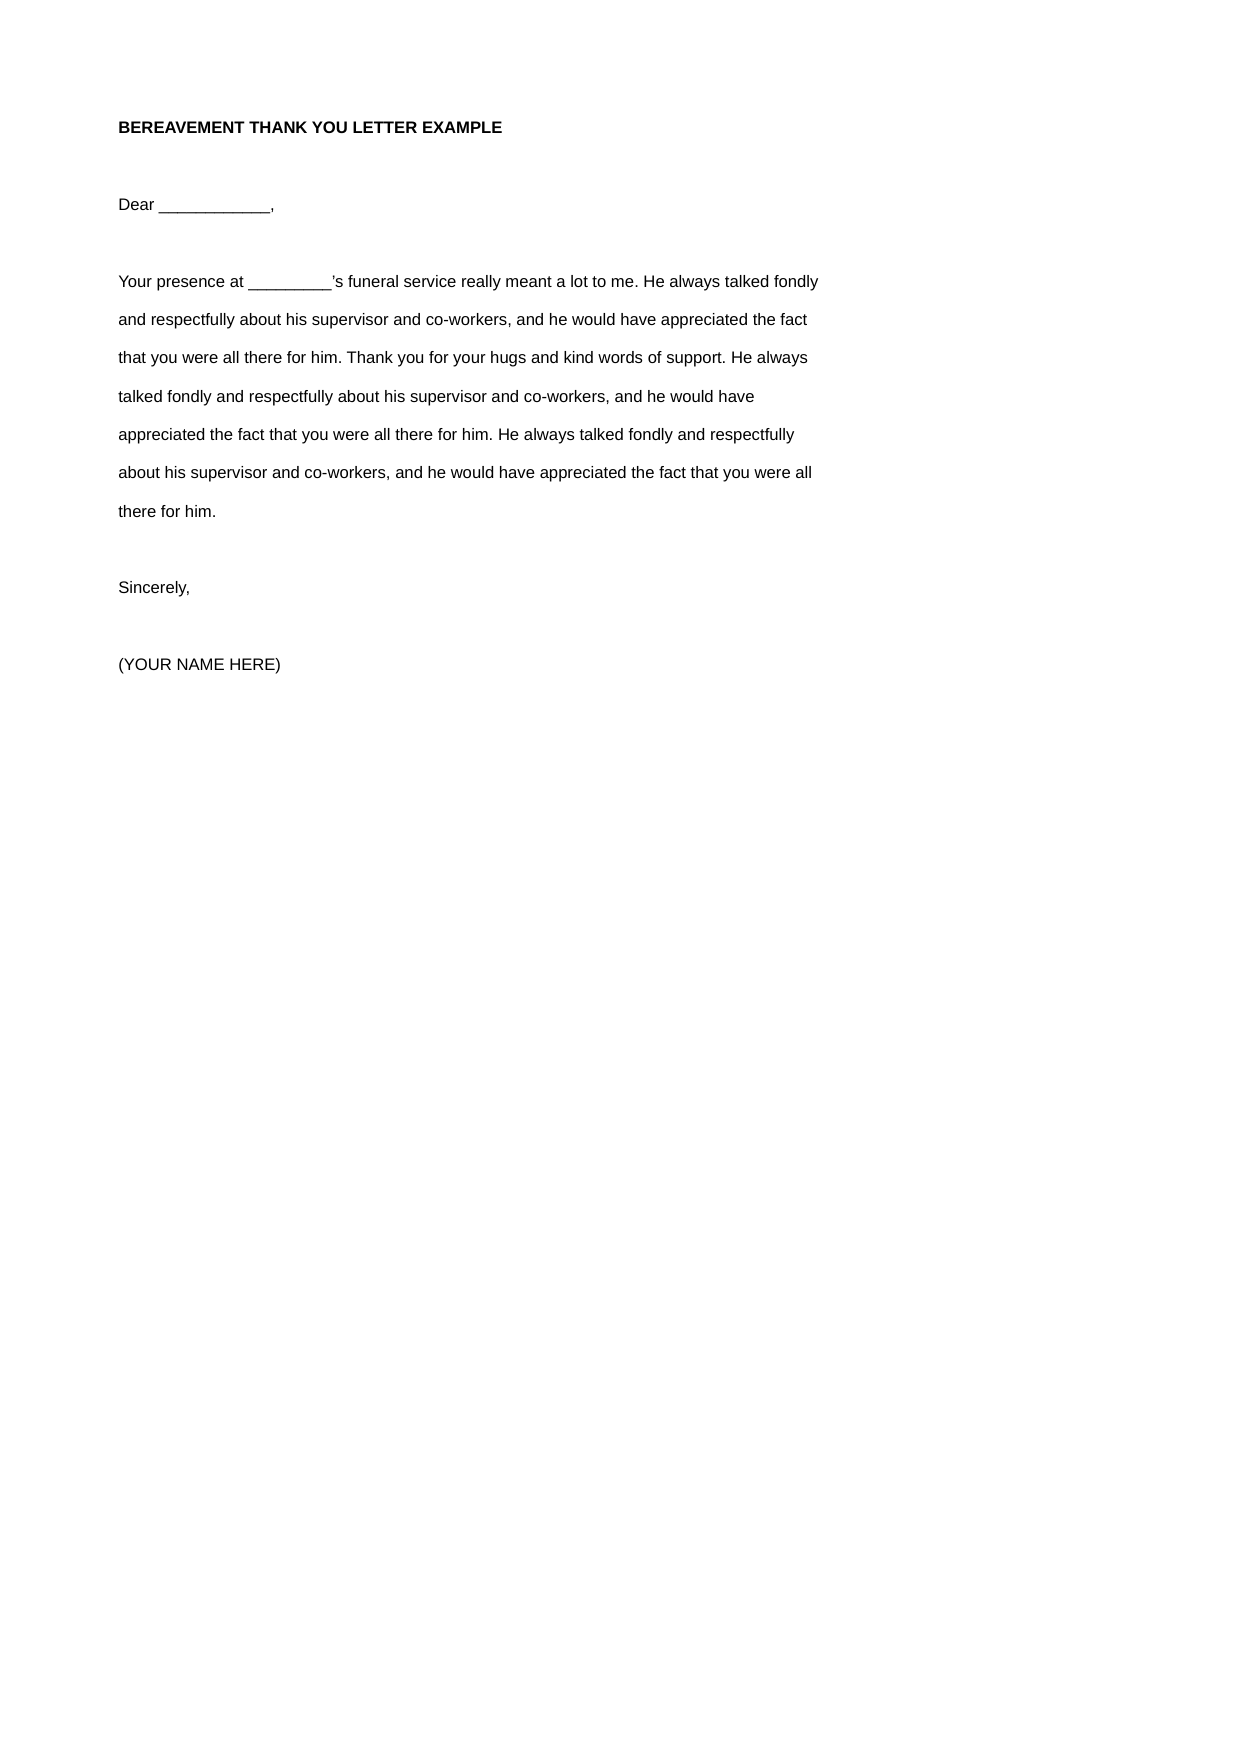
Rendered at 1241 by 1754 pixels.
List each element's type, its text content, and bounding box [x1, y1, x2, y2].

text (YOUR NAME HERE) [118, 655, 827, 674]
text BEREAVEMENT THANK YOU LETTER EXAMPLE [118, 118, 827, 137]
text Dear ____________, [118, 195, 827, 214]
text Sincerely, [118, 578, 827, 597]
text Your presence at _________’s funeral service really meant a lot to me. He always talked fondly and respectfully about his supervisor and co-workers, and he would have appreciated the fact that you were all there for him. Thank you for your hugs and kind words of support. He always talked fondly and respectfully about his supervisor and co-workers, and he would have appreciated the fact that you were all there for him. He always talked fondly and respectfully about his supervisor and co-workers, and he would have appreciated the fact that you were all there for him. [118, 271, 827, 521]
